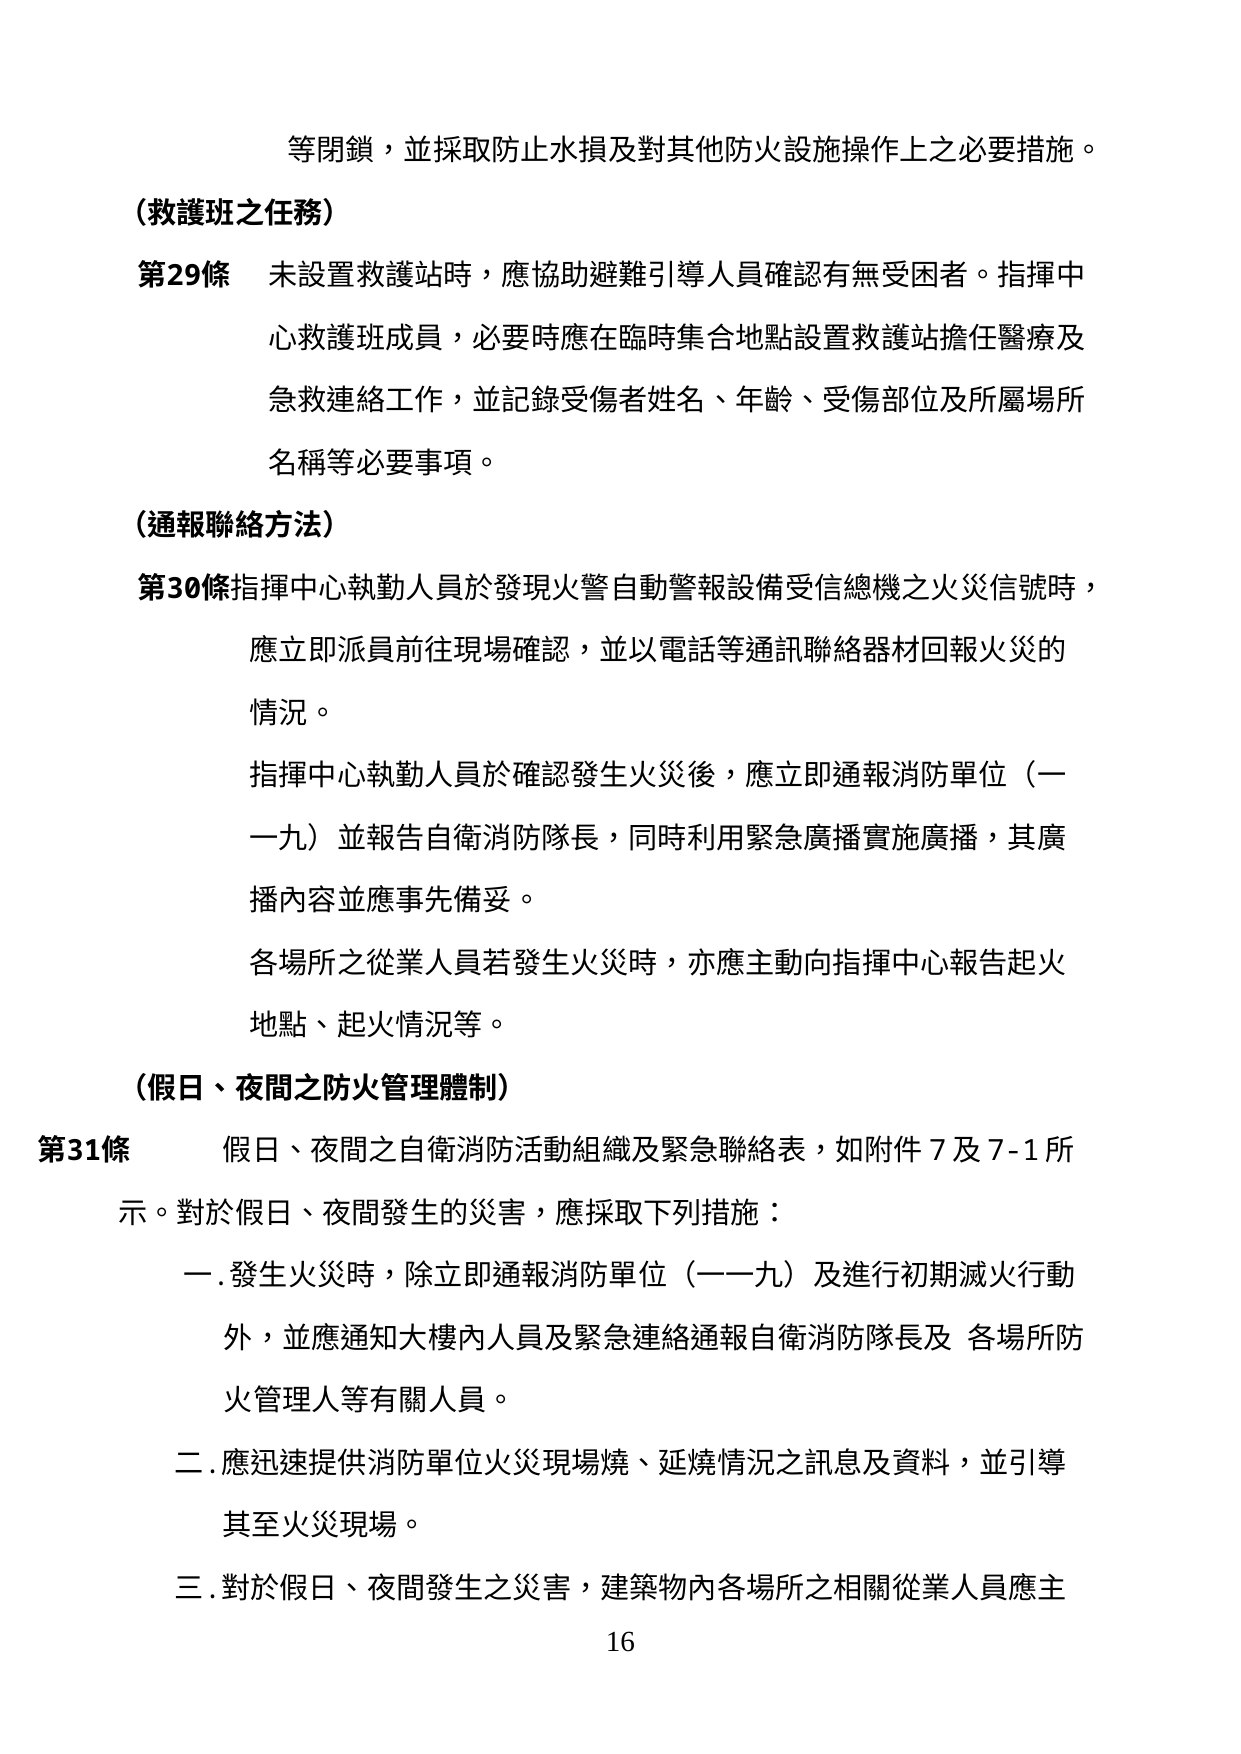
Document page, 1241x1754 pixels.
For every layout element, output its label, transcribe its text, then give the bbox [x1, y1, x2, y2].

text 三.對於假日、夜間發生之災害，建築物內各場所之相關從業人員應主 [174, 1544, 1088, 1606]
list 指揮中心安全防護班成員，於火災時應將防火門、防火鐵捲門等閉鎖，並採取防止水損及對其他防火設施操作上之必要措施。 [137, 106, 1088, 169]
list 指揮中心執勤人員於發現火警自動警報設備受信總機之火災信號時，應立即派員前往現場確認，並以電話等通訊聯絡器材回報火災的情況。 [137, 544, 1088, 731]
text 指揮中心執勤人員於確認發生火災後，應立即通報消防單位（一一九）並報告自衛消防隊長，同時利用緊急廣播實施廣播，其廣播內容並應事先備妥。 [249, 731, 1088, 919]
text 一.發生火災時，除立即通報消防單位（一一九）及進行初期滅火行動外，並應通知大樓內人員及緊急連絡通報自衛消防隊長及 各場所防火管理人等有關人員。 [183, 1231, 1088, 1419]
text （假日、夜間之防火管理體制） [118, 1044, 1138, 1106]
text 各場所之從業人員若發生火災時，亦應主動向指揮中心報告起火地點、起火情況等。 [249, 919, 1088, 1044]
list 假日、夜間之自衛消防活動組織及緊急聯絡表，如附件7及7-1所示。對於假日、夜間發生的災害，應採取下列措施： [37, 1106, 1088, 1231]
text 二.應迅速提供消防單位火災現場燒、延燒情況之訊息及資料，並引導其至火災現場。 [174, 1419, 1088, 1544]
text （救護班之任務） [118, 169, 1138, 231]
list 未設置救護站時，應協助避難引導人員確認有無受困者。指揮中心救護班成員，必要時應在臨時集合地點設置救護站擔任醫療及急救連絡工作，並記錄受傷者姓名、年齡、受傷部位及所屬場所名稱等必要事項。 [137, 231, 1088, 481]
text （通報聯絡方法） [118, 481, 1138, 544]
